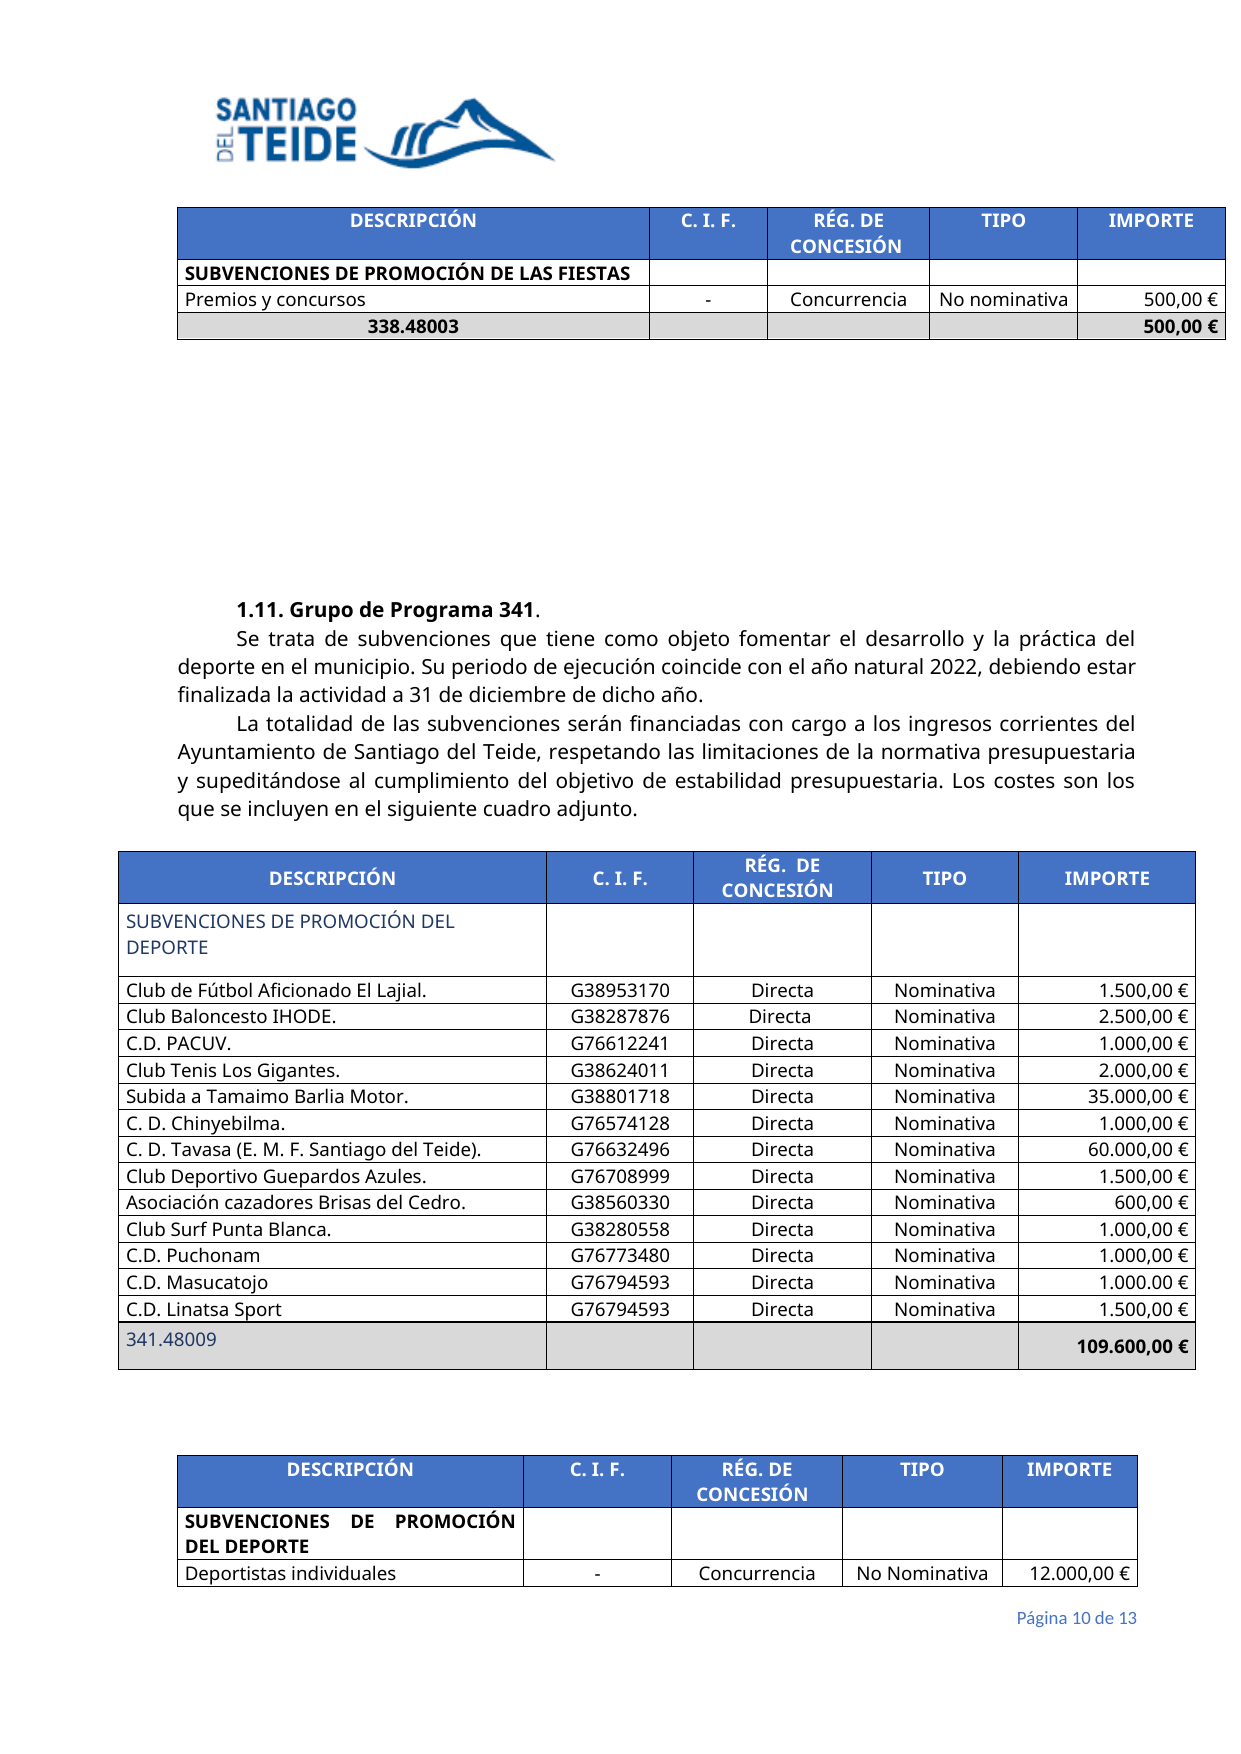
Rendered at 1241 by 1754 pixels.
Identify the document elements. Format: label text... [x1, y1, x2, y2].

table_header importe [1019, 852, 1195, 903]
table_cell [872, 904, 1018, 976]
table_cell [694, 904, 871, 976]
text Se trata de subvenciones que tiene como objeto fomentar el desarrollo y la práctica del deporte en el municipio. Su periodo de ejecución coincide con el año natural 2022, debiendo estar finalizada la actividad a 31 de diciembre de dicho año. [177, 624, 1137, 709]
table_cell 500,00 € [1078, 313, 1225, 338]
table_cell G76794593 [547, 1269, 693, 1295]
table_cell 1.000,00 € [1019, 1216, 1195, 1242]
table_cell G38287876 [547, 1004, 693, 1029]
table_cell [672, 1508, 842, 1559]
text La totalidad de las subvenciones serán financiadas con cargo a los ingresos corrientes del Ayuntamiento de Santiago del Teide, respetando las limitaciones de la normativa presupuestaria y supeditándose al cumplimiento del objetivo de estabilidad presupuestaria. Los costes son los que se incluyen en el siguiente cuadro adjunto. [177, 709, 1137, 823]
table_header IMPORTE [1003, 1456, 1137, 1507]
table_cell SUBVENCIONES DE PROMOCIÓN DE LAS FIESTAS [178, 260, 649, 285]
table_cell Nominativa [872, 1137, 1018, 1162]
table_cell Directa [694, 1004, 871, 1029]
table_header RÉG. DE CONCESIÓN [768, 208, 929, 259]
table_cell 600,00 € [1019, 1190, 1195, 1215]
table_cell Nominativa [872, 1243, 1018, 1268]
table_cell 1.500,00 € [1019, 1296, 1195, 1321]
table_cell [768, 313, 929, 338]
table_cell Deportistas individuales [178, 1560, 523, 1586]
table_cell Directa [694, 1296, 871, 1321]
table_header DESCRIPCIÓN [178, 1456, 523, 1507]
table_cell 12.000,00 € [1003, 1560, 1137, 1586]
table_cell 60.000,00 € [1019, 1137, 1195, 1162]
table_cell Nominativa [872, 977, 1018, 1003]
table_cell Directa [694, 977, 871, 1003]
table_cell Nominativa [872, 1269, 1018, 1295]
table_cell Nominativa [872, 1110, 1018, 1136]
table_cell 341.48009 [119, 1323, 546, 1369]
table_cell [930, 313, 1077, 338]
table_cell Directa [694, 1030, 871, 1056]
table_cell Nominativa [872, 1296, 1018, 1321]
table_cell [547, 904, 693, 976]
table_cell G76708999 [547, 1163, 693, 1189]
table_cell [694, 1323, 871, 1369]
table_cell Directa [694, 1269, 871, 1295]
table_cell [650, 260, 767, 285]
table_cell Subida a Tamaimo Barlia Motor. [119, 1084, 546, 1109]
table_cell 2.500,00 € [1019, 1004, 1195, 1029]
table_cell Concurrencia [768, 286, 929, 312]
table_cell 1.500,00 € [1019, 1163, 1195, 1189]
table_header Rég. DE concesión [694, 852, 871, 903]
table_cell Directa [694, 1137, 871, 1162]
table_cell Nominativa [872, 1030, 1018, 1056]
table_header tipo [872, 852, 1018, 903]
table_cell Directa [694, 1057, 871, 1082]
table_cell Directa [694, 1243, 871, 1268]
table_cell Nominativa [872, 1190, 1018, 1215]
table_cell [768, 260, 929, 285]
table_cell Club Tenis Los Gigantes. [119, 1057, 546, 1082]
table_cell 1.000,00 € [1019, 1110, 1195, 1136]
table_header TIPO [843, 1456, 1002, 1507]
table_cell C.D. Linatsa Sport [119, 1296, 546, 1321]
table_cell [872, 1323, 1018, 1369]
table_cell Asociación cazadores Brisas del Cedro. [119, 1190, 546, 1215]
table_cell Directa [694, 1163, 871, 1189]
table_cell [930, 260, 1077, 285]
table_cell [524, 1508, 671, 1559]
table_cell G76612241 [547, 1030, 693, 1056]
table_cell 1.000.00 € [1019, 1269, 1195, 1295]
table_cell G38801718 [547, 1084, 693, 1109]
table_cell C.D. Masucatojo [119, 1269, 546, 1295]
table_cell [1078, 260, 1225, 285]
table_cell Club de Fútbol Aficionado El Lajial. [119, 977, 546, 1003]
table_header RÉG. DE concesión [672, 1456, 842, 1507]
table_header DESCRIPCIÓN [178, 208, 649, 259]
table_cell Club Baloncesto IHODE. [119, 1004, 546, 1029]
table_cell No Nominativa [843, 1560, 1002, 1586]
table_cell [843, 1508, 1002, 1559]
table_cell G76773480 [547, 1243, 693, 1268]
table_cell Nominativa [872, 1216, 1018, 1242]
table_cell C. D. Chinyebilma. [119, 1110, 546, 1136]
table_cell 109.600,00 € [1019, 1323, 1195, 1369]
table_cell 1.500,00 € [1019, 977, 1195, 1003]
table_cell [1019, 904, 1195, 976]
table_cell Nominativa [872, 1163, 1018, 1189]
table_cell Directa [694, 1216, 871, 1242]
table_cell [650, 313, 767, 338]
table_cell C.D. PACUV. [119, 1030, 546, 1056]
table_cell Nominativa [872, 1084, 1018, 1109]
text 1.11. Grupo de Programa 341. [177, 595, 1137, 624]
table_cell Directa [694, 1084, 871, 1109]
table_cell 338.48003 [178, 313, 649, 338]
table_cell Club Surf Punta Blanca. [119, 1216, 546, 1242]
table_header C. I. F. [650, 208, 767, 259]
table_cell - [650, 286, 767, 312]
table_cell Directa [694, 1110, 871, 1136]
table_cell 1.000,00 € [1019, 1030, 1195, 1056]
table_cell Nominativa [872, 1057, 1018, 1082]
table_header IMPORTE [1078, 208, 1225, 259]
table_cell 1.000,00 € [1019, 1243, 1195, 1268]
table_cell 500,00 € [1078, 286, 1225, 312]
table_cell G38280558 [547, 1216, 693, 1242]
table_cell SUBVENCIONES DE PROMOCIÓN DEL DEPORTE [178, 1508, 523, 1559]
table_cell G38953170 [547, 977, 693, 1003]
table_cell Nominativa [872, 1004, 1018, 1029]
table_cell - [524, 1560, 671, 1586]
table_cell Concurrencia [672, 1560, 842, 1586]
table_cell G38560330 [547, 1190, 693, 1215]
table_cell 2.000,00 € [1019, 1057, 1195, 1082]
table_header C. I. F. [524, 1456, 671, 1507]
table_cell Directa [694, 1190, 871, 1215]
table_cell Premios y concursos [178, 286, 649, 312]
table_header TIPO [930, 208, 1077, 259]
table_cell No nominativa [930, 286, 1077, 312]
table_cell SUBVENCIONES DE PROMOCIÓN DEL DEPORTE [119, 904, 546, 976]
table_cell G76632496 [547, 1137, 693, 1162]
table_cell G76794593 [547, 1296, 693, 1321]
table_header DESCRIPCIÓN [119, 852, 546, 903]
table_cell Club Deportivo Guepardos Azules. [119, 1163, 546, 1189]
table_header C. I. F. [547, 852, 693, 903]
table_cell [1003, 1508, 1137, 1559]
table_cell C. D. Tavasa (E. M. F. Santiago del Teide). [119, 1137, 546, 1162]
table_cell [547, 1323, 693, 1369]
table_cell 35.000,00 € [1019, 1084, 1195, 1109]
table_cell G38624011 [547, 1057, 693, 1082]
table_cell G76574128 [547, 1110, 693, 1136]
table_cell C.D. Puchonam [119, 1243, 546, 1268]
